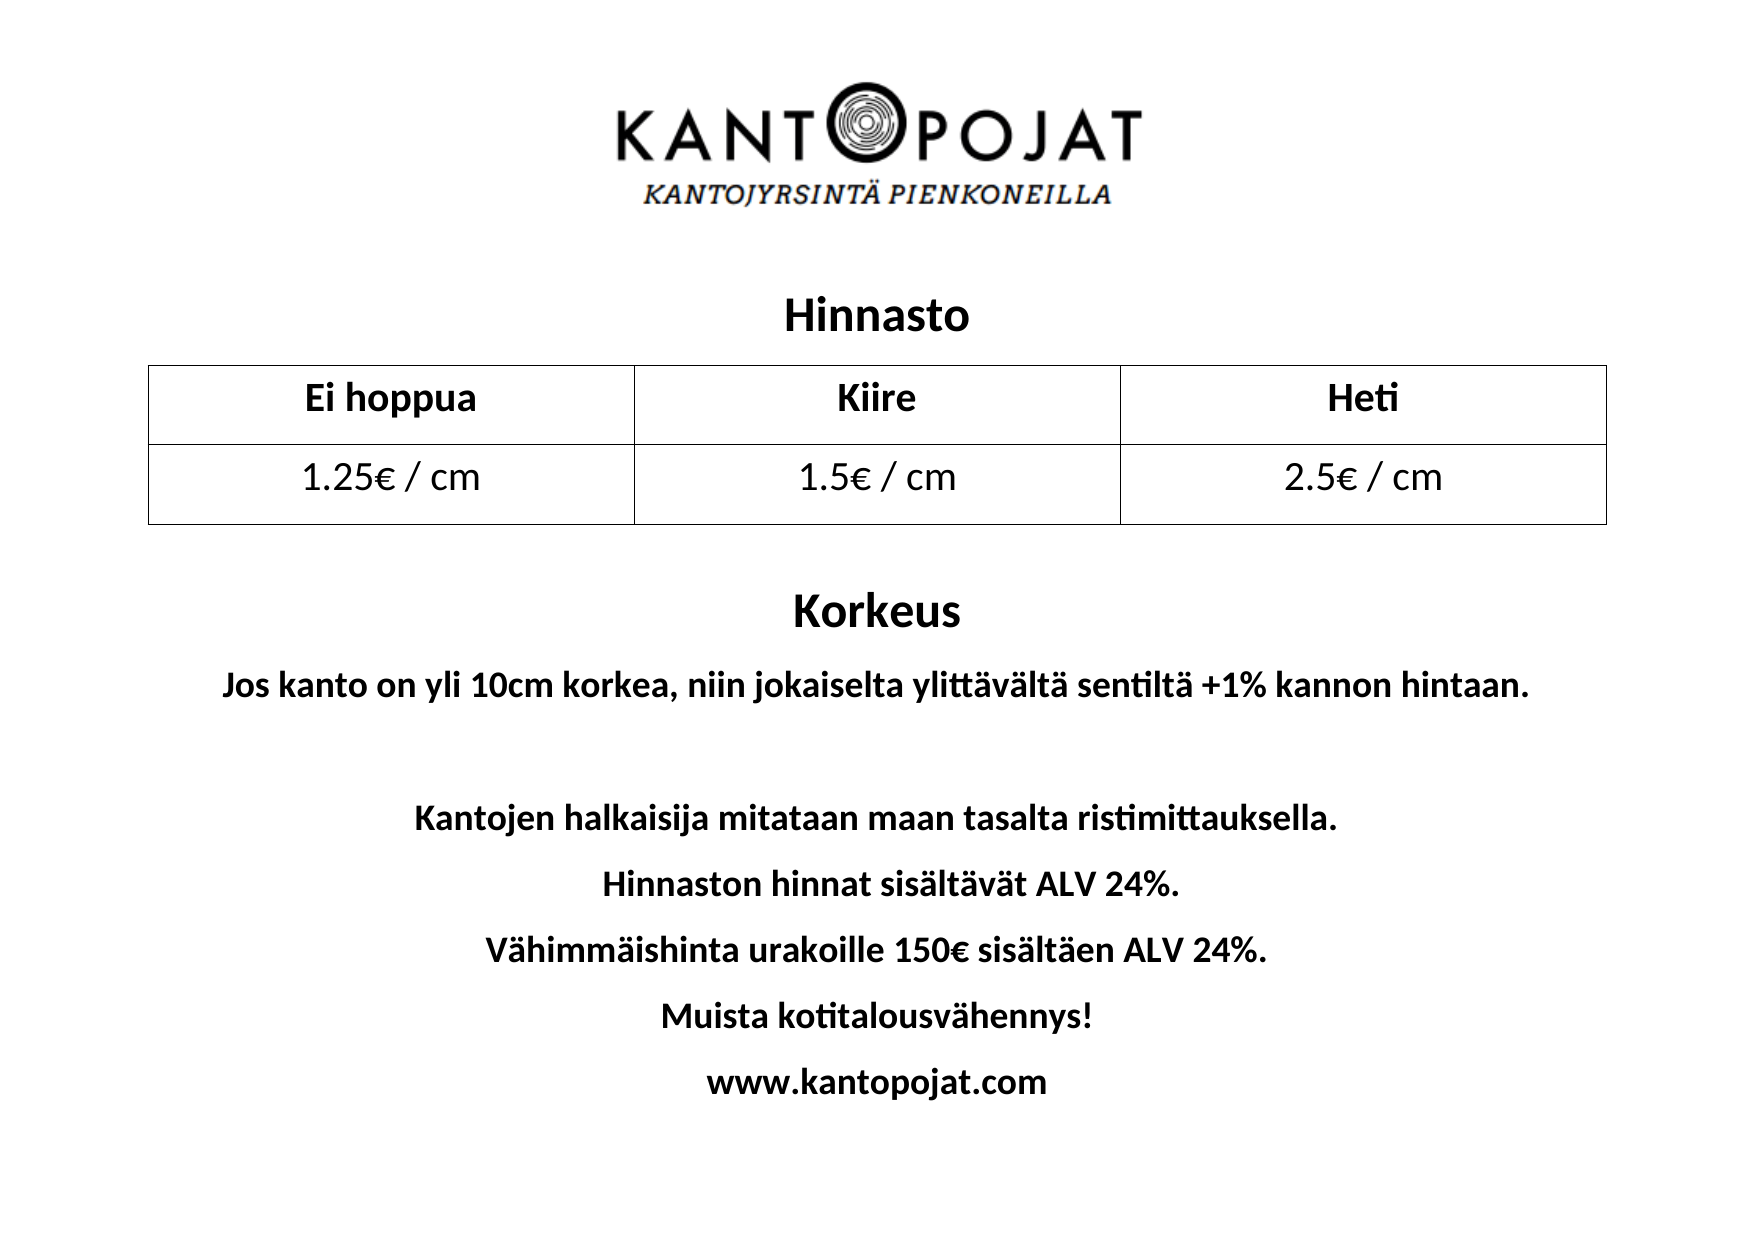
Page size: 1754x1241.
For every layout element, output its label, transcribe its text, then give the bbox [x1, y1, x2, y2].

text Korkeus [148, 579, 1606, 640]
table_cell 2.5€ / cm [1121, 445, 1606, 523]
text Hinnaston hinnat sisältävät ALV 24%. [148, 859, 1636, 905]
table_cell 1.25€ / cm [149, 445, 634, 523]
text Kantojen halkaisija mitataan maan tasalta ristimittauksella. [148, 793, 1606, 839]
table_cell 1.5€ / cm [635, 445, 1120, 523]
text Muista kotitalousvähennys! [118, 992, 1636, 1038]
text Hinnasto [148, 283, 1606, 344]
table_header Ei hoppua [149, 366, 634, 444]
text www.kantopojat.com [118, 1058, 1636, 1104]
text Jos kanto on yli 10cm korkea, niin jokaiselta ylittävältä sentiltä +1% kannon hintaan. [148, 661, 1606, 707]
text Vähimmäishinta urakoille 150€ sisältäen ALV 24%. [118, 926, 1636, 972]
table_header Heti [1121, 366, 1606, 444]
table_header Kiire [635, 366, 1120, 444]
picture [606, 73, 1148, 223]
